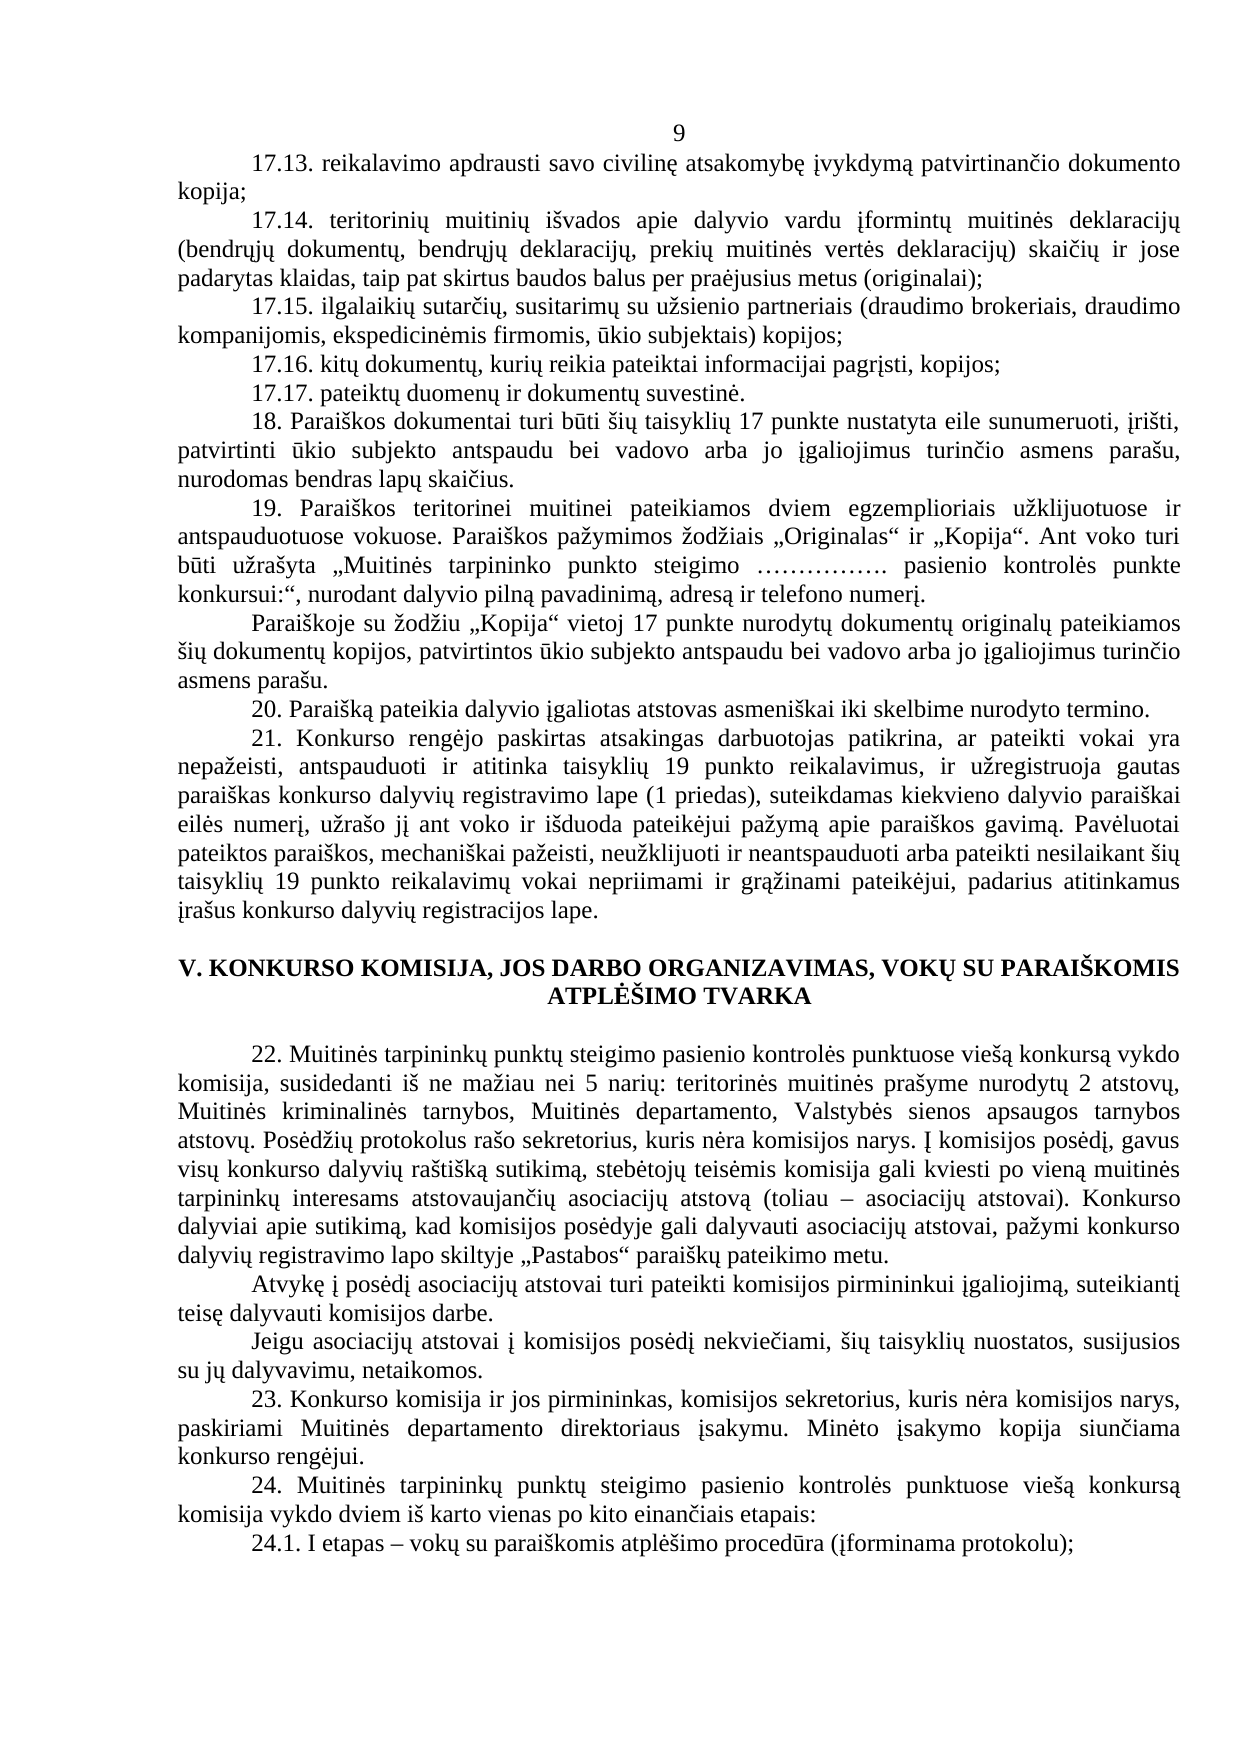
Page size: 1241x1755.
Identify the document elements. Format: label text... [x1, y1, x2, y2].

text 17.16. kitų dokumentų, kurių reikia pateiktai informacijai pagrįsti, kopijos; [177, 349, 1181, 378]
text 20. Paraišką pateikia dalyvio įgaliotas atstovas asmeniškai iki skelbime nurodyto termino. [177, 694, 1181, 723]
text 17.14. teritorinių muitinių išvados apie dalyvio vardu įformintų muitinės deklaracijų (bendrųjų dokumentų, bendrųjų deklaracijų, prekių muitinės vertės deklaracijų) skaičių ir jose padarytas klaidas, taip pat skirtus baudos balus per praėjusius metus (originalai); [177, 205, 1181, 291]
text Jeigu asociacijų atstovai į komisijos posėdį nekviečiami, šių taisyklių nuostatos, susijusios su jų dalyvavimu, netaikomos. [177, 1326, 1181, 1384]
text 24.1. I etapas – vokų su paraiškomis atplėšimo procedūra (įforminama protokolu); [177, 1528, 1181, 1556]
text 17.17. pateiktų duomenų ir dokumentų suvestinė. [177, 378, 1181, 406]
text 23. Konkurso komisija ir jos pirmininkas, komisijos sekretorius, kuris nėra komisijos narys, paskiriami Muitinės departamento direktoriaus įsakymu. Minėto įsakymo kopija siunčiama konkurso rengėjui. [177, 1384, 1181, 1470]
text 22. Muitinės tarpininkų punktų steigimo pasienio kontrolės punktuose viešą konkursą vykdo komisija, susidedanti iš ne mažiau nei 5 narių: teritorinės muitinės prašyme nurodytų 2 atstovų, Muitinės kriminalinės tarnybos, Muitinės departamento, Valstybės sienos apsaugos tarnybos atstovų. Posėdžių protokolus rašo sekretorius, kuris nėra komisijos narys. Į komisijos posėdį, gavus visų konkurso dalyvių raštišką sutikimą, stebėtojų teisėmis komisija gali kviesti po vieną muitinės tarpininkų interesams atstovaujančių asociacijų atstovą (toliau – asociacijų atstovai). Konkurso dalyviai apie sutikimą, kad komisijos posėdyje gali dalyvauti asociacijų atstovai, pažymi konkurso dalyvių registravimo lapo skiltyje „Pastabos“ paraiškų pateikimo metu. [177, 1039, 1181, 1269]
text 17.13. reikalavimo apdrausti savo civilinę atsakomybę įvykdymą patvirtinančio dokumento kopija; [177, 148, 1181, 205]
text 17.15. ilgalaikių sutarčių, susitarimų su užsienio partneriais (draudimo brokeriais, draudimo kompanijomis, ekspedicinėmis firmomis, ūkio subjektais) kopijos; [177, 291, 1181, 349]
text 21. Konkurso rengėjo paskirtas atsakingas darbuotojas patikrina, ar pateikti vokai yra nepažeisti, antspauduoti ir atitinka taisyklių 19 punkto reikalavimus, ir užregistruoja gautas paraiškas konkurso dalyvių registravimo lape (1 priedas), suteikdamas kiekvieno dalyvio paraiškai eilės numerį, užrašo jį ant voko ir išduoda pateikėjui pažymą apie paraiškos gavimą. Pavėluotai pateiktos paraiškos, mechaniškai pažeisti, neužklijuoti ir neantspauduoti arba pateikti nesilaikant šių taisyklių 19 punkto reikalavimų vokai nepriimami ir grąžinami pateikėjui, padarius atitinkamus įrašus konkurso dalyvių registracijos lape. [177, 723, 1181, 924]
text Atvykę į posėdį asociacijų atstovai turi pateikti komisijos pirmininkui įgaliojimą, suteikiantį teisę dalyvauti komisijos darbe. [177, 1269, 1181, 1326]
text Paraiškoje su žodžiu „Kopija“ vietoj 17 punkte nurodytų dokumentų originalų pateikiamos šių dokumentų kopijos, patvirtintos ūkio subjekto antspaudu bei vadovo arba jo įgaliojimus turinčio asmens parašu. [177, 608, 1181, 694]
text 24. Muitinės tarpininkų punktų steigimo pasienio kontrolės punktuose viešą konkursą komisija vykdo dviem iš karto vienas po kito einančiais etapais: [177, 1470, 1181, 1528]
text V. KONKURSO KOMISIJA, JOS DARBO ORGANIZAVIMAS, VOKŲ SU PARAIŠKOMIS ATPLĖŠIMO TVARKA [177, 953, 1181, 1010]
text 18. Paraiškos dokumentai turi būti šių taisyklių 17 punkte nustatyta eile sunumeruoti, įrišti, patvirtinti ūkio subjekto antspaudu bei vadovo arba jo įgaliojimus turinčio asmens parašu, nurodomas bendras lapų skaičius. [177, 406, 1181, 493]
text 19. Paraiškos teritorinei muitinei pateikiamos dviem egzemplioriais užklijuotuose ir antspauduotuose vokuose. Paraiškos pažymimos žodžiais „Originalas“ ir „Kopija“. Ant voko turi būti užrašyta „Muitinės tarpininko punkto steigimo ……………. pasienio kontrolės punkte konkursui:“, nurodant dalyvio pilną pavadinimą, adresą ir telefono numerį. [177, 493, 1181, 608]
